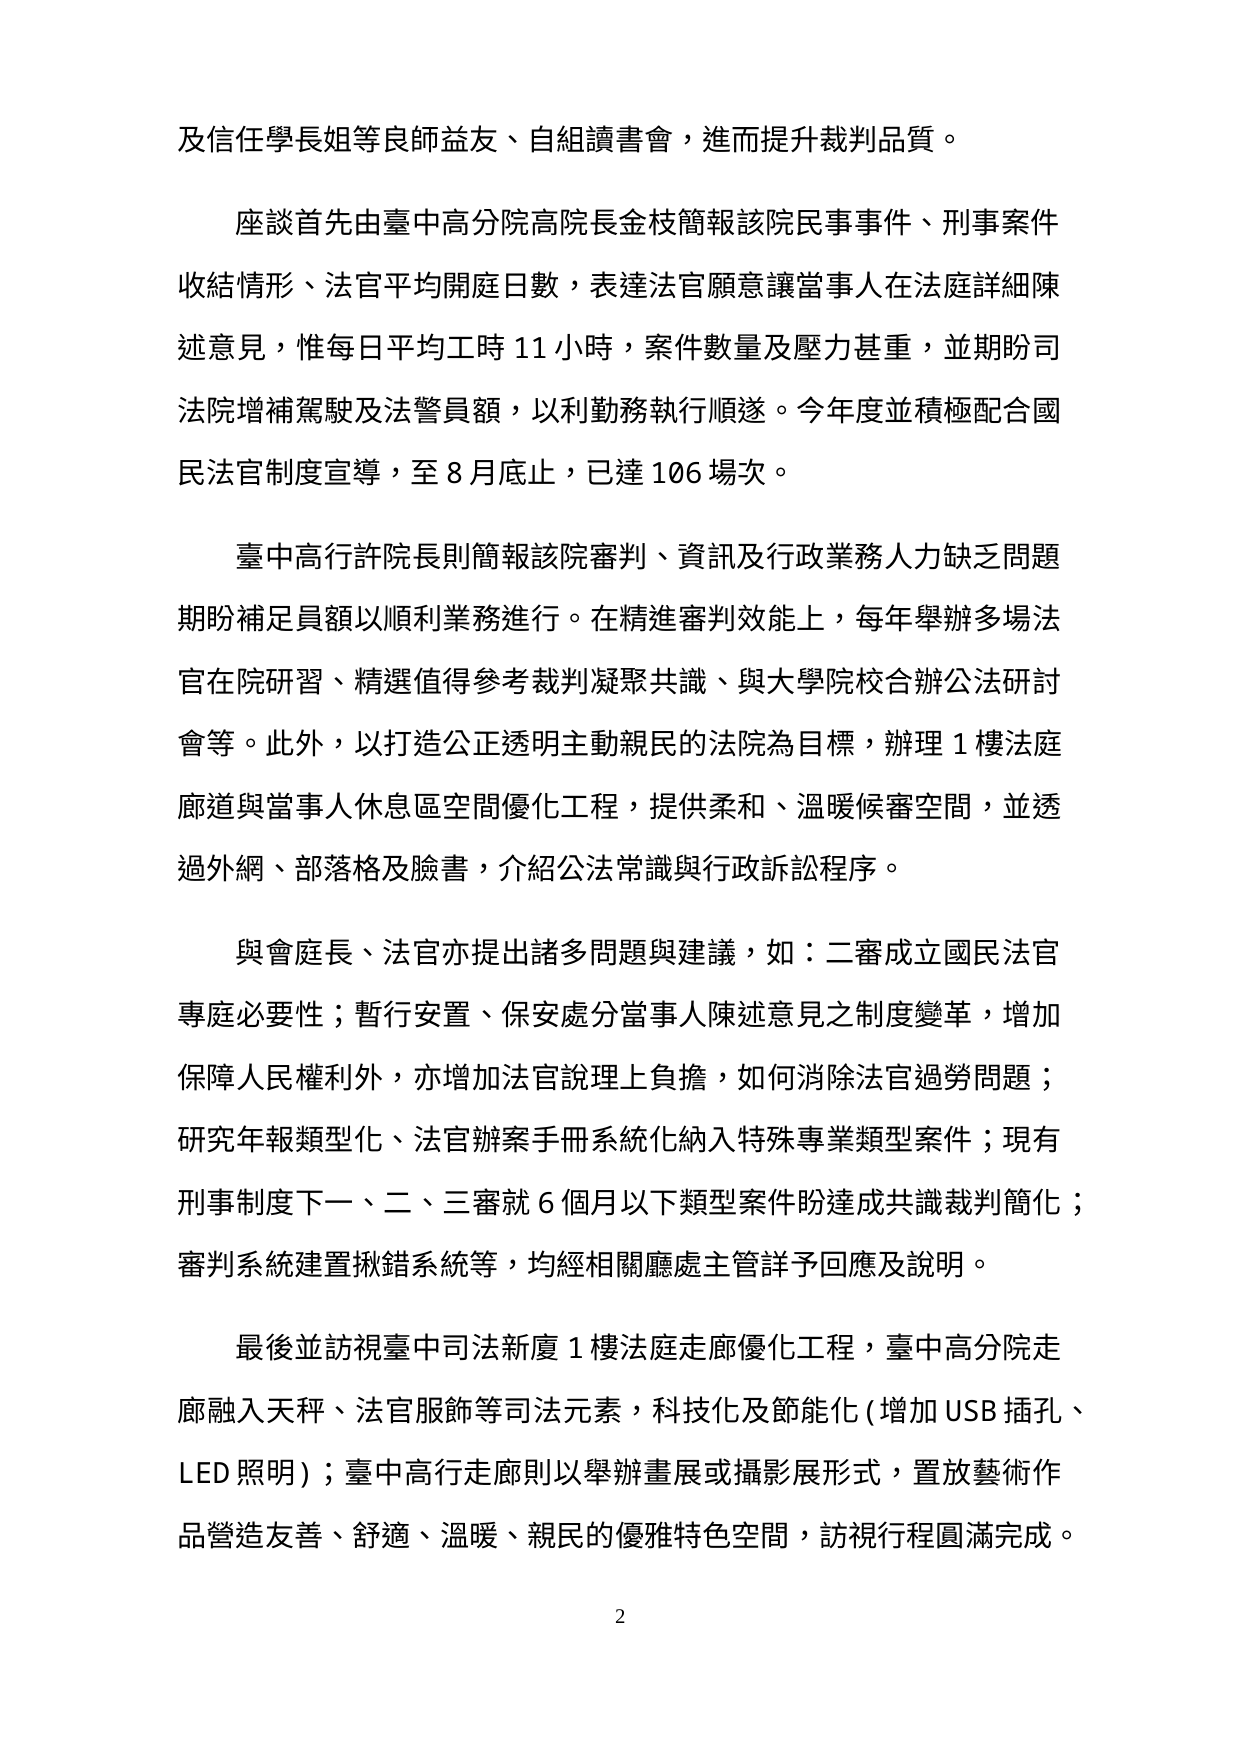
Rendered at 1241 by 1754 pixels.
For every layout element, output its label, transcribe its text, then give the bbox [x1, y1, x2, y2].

text 座談首先由臺中高分院高院長金枝簡報該院民事事件、刑事案件收結情形、法官平均開庭日數，表達法官願意讓當事人在法庭詳細陳述意見，惟每日平均工時11小時，案件數量及壓力甚重，並期盼司法院增補駕駛及法警員額，以利勤務執行順遂。今年度並積極配合國民法官制度宣導，至8月底止，已達106場次。 [177, 179, 1063, 492]
text 臺中高行許院長則簡報該院審判、資訊及行政業務人力缺乏問題，期盼補足員額以順利業務進行。在精進審判效能上，每年舉辦多場法官在院研習、精選值得參考裁判凝聚共識、與大學院校合辦公法研討會等。此外，以打造公正透明主動親民的法院為目標，辦理1樓法庭廊道與當事人休息區空間優化工程，提供柔和、溫暖候審空間，並透過外網、部落格及臉書，介紹公法常識與行政訴訟程序。 [177, 513, 1063, 888]
text 最後並訪視臺中司法新廈1樓法庭走廊優化工程，臺中高分院走廊融入天秤、法官服飾等司法元素，科技化及節能化(增加USB插孔、LED照明)；臺中高行走廊則以舉辦畫展或攝影展形式，置放藝術作品營造友善、舒適、溫暖、親民的優雅特色空間，訪視行程圓滿完成。 [177, 1304, 1063, 1554]
text 司法院許院長致詞時表示，近二三年來司法信任度大幅度明顯改善，逐年改進往上提升，民眾滿意度超過50%以上，已媲美歐美等國，是全體法官共同辛勞努力所獲得的成果。而近期備受關注法院院長抽閱裁判一事，許院長說明「審判獨立」不容退讓且無庸置疑，是憲法所保障之價值，惟審判亦為行使公權力須有可問責性，為讓審判品質獲得人民信任，法官法第73條法官職務評定即為可問責性的表現，包括學識能力、品德操守、敬業精神及裁判品質，在不碰觸審判核心下，避免裁判錯誤。並勉勵法官案件棘手時除自尋資料外，請益庭長及信任學長姐等良師益友、自組讀書會，進而提升裁判品質。 [177, 96, 1063, 159]
text 與會庭長、法官亦提出諸多問題與建議，如：二審成立國民法官專庭必要性；暫行安置、保安處分當事人陳述意見之制度變革，增加保障人民權利外，亦增加法官說理上負擔，如何消除法官過勞問題；研究年報類型化、法官辦案手冊系統化納入特殊專業類型案件；現有刑事制度下一、二、三審就6個月以下類型案件盼達成共識裁判簡化；審判系統建置揪錯系統等，均經相關廳處主管詳予回應及說明。 [177, 909, 1063, 1284]
